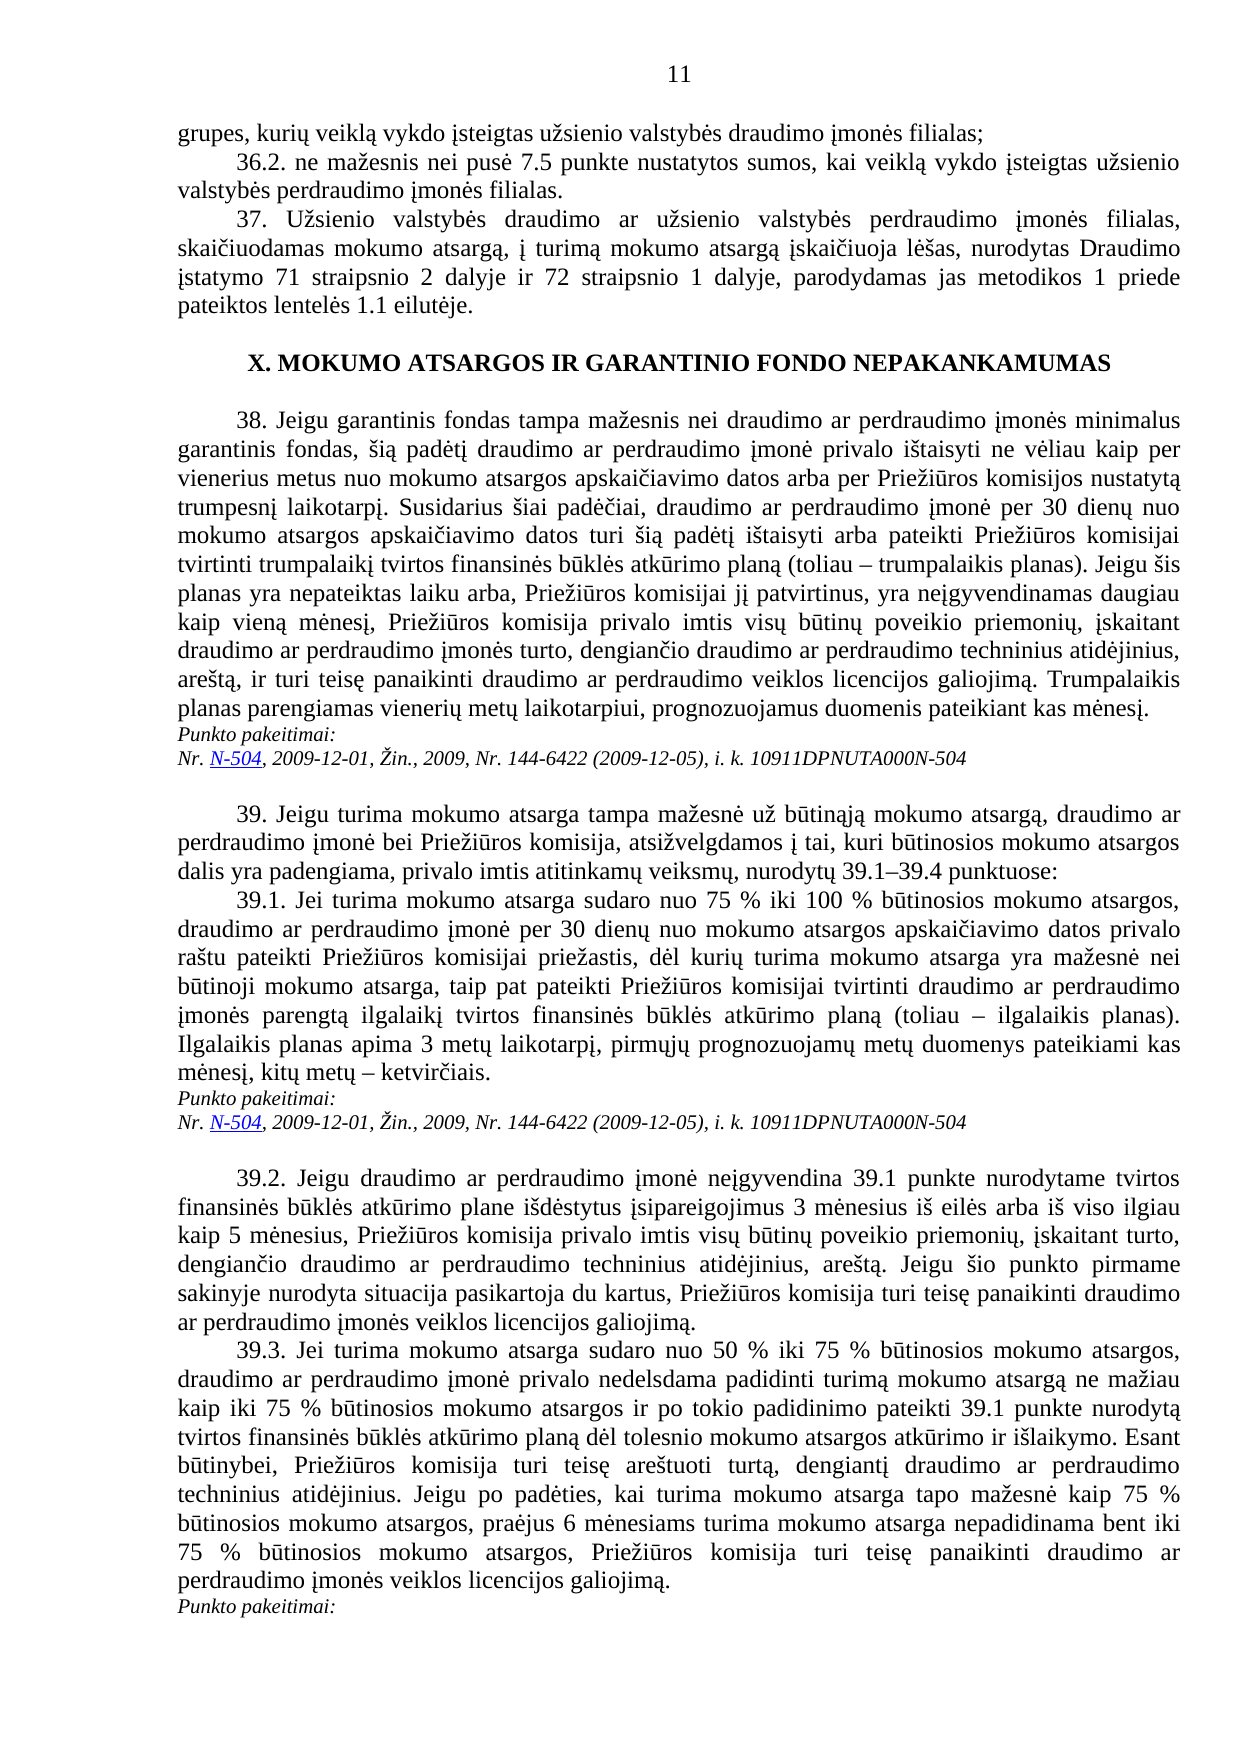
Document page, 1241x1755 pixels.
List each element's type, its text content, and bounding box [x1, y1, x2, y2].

text Punkto pakeitimai: [177, 1086, 1181, 1110]
text Nr. N-504, 2009-12-01, Žin., 2009, Nr. 144-6422 (2009-12-05), i. k. 10911DPNUTA000N-504 [177, 1110, 1181, 1134]
text 39. Jeigu turima mokumo atsarga tampa mažesnė už būtinąją mokumo atsargą, draudimo ar perdraudimo įmonė bei Priežiūros komisija, atsižvelgdamos į tai, kuri būtinosios mokumo atsargos dalis yra padengiama, privalo imtis atitinkamų veiksmų, nurodytų 39.1–39.4 punktuose: [177, 799, 1181, 885]
text 37. Užsienio valstybės draudimo ar užsienio valstybės perdraudimo įmonės filialas, skaičiuodamas mokumo atsargą, į turimą mokumo atsargą įskaičiuoja lėšas, nurodytas Draudimo įstatymo 71 straipsnio 2 dalyje ir 72 straipsnio 1 dalyje, parodydamas jas metodikos 1 priede pateiktos lentelės 1.1 eilutėje. [177, 204, 1181, 319]
text 39.3. Jei turima mokumo atsarga sudaro nuo 50 % iki 75 % būtinosios mokumo atsargos, draudimo ar perdraudimo įmonė privalo nedelsdama padidinti turimą mokumo atsargą ne mažiau kaip iki 75 % būtinosios mokumo atsargos ir po tokio padidinimo pateikti 39.1 punkte nurodytą tvirtos finansinės būklės atkūrimo planą dėl tolesnio mokumo atsargos atkūrimo ir išlaikymo. Esant būtinybei, Priežiūros komisija turi teisę areštuoti turtą, dengiantį draudimo ar perdraudimo techninius atidėjinius. Jeigu po padėties, kai turima mokumo atsarga tapo mažesnė kaip 75 % būtinosios mokumo atsargos, praėjus 6 mėnesiams turima mokumo atsarga nepadidinama bent iki 75 % būtinosios mokumo atsargos, Priežiūros komisija turi teisę panaikinti draudimo ar perdraudimo įmonės veiklos licencijos galiojimą. [177, 1336, 1181, 1594]
text Punkto pakeitimai: [177, 722, 1181, 746]
text Nr. N-504, 2009-12-01, Žin., 2009, Nr. 144-6422 (2009-12-05), i. k. 10911DPNUTA000N-504 [177, 746, 1181, 770]
text 39.1. Jei turima mokumo atsarga sudaro nuo 75 % iki 100 % būtinosios mokumo atsargos, draudimo ar perdraudimo įmonė per 30 dienų nuo mokumo atsargos apskaičiavimo datos privalo raštu pateikti Priežiūros komisijai priežastis, dėl kurių turima mokumo atsarga yra mažesnė nei būtinoji mokumo atsarga, taip pat pateikti Priežiūros komisijai tvirtinti draudimo ar perdraudimo įmonės parengtą ilgalaikį tvirtos finansinės būklės atkūrimo planą (toliau – ilgalaikis planas). Ilgalaikis planas apima 3 metų laikotarpį, pirmųjų prognozuojamų metų duomenys pateikiami kas mėnesį, kitų metų – ketvirčiais. [177, 885, 1181, 1086]
text 38. Jeigu garantinis fondas tampa mažesnis nei draudimo ar perdraudimo įmonės minimalus garantinis fondas, šią padėtį draudimo ar perdraudimo įmonė privalo ištaisyti ne vėliau kaip per vienerius metus nuo mokumo atsargos apskaičiavimo datos arba per Priežiūros komisijos nustatytą trumpesnį laikotarpį. Susidarius šiai padėčiai, draudimo ar perdraudimo įmonė per 30 dienų nuo mokumo atsargos apskaičiavimo datos turi šią padėtį ištaisyti arba pateikti Priežiūros komisijai tvirtinti trumpalaikį tvirtos finansinės būklės atkūrimo planą (toliau – trumpalaikis planas). Jeigu šis planas yra nepateiktas laiku arba, Priežiūros komisijai jį patvirtinus, yra neįgyvendinamas daugiau kaip vieną mėnesį, Priežiūros komisija privalo imtis visų būtinų poveikio priemonių, įskaitant draudimo ar perdraudimo įmonės turto, dengiančio draudimo ar perdraudimo techninius atidėjinius, areštą, ir turi teisę panaikinti draudimo ar perdraudimo veiklos licencijos galiojimą. Trumpalaikis planas parengiamas vienerių metų laikotarpiui, prognozuojamus duomenis pateikiant kas mėnesį. [177, 406, 1181, 722]
text grupes, kurių veiklą vykdo įsteigtas užsienio valstybės draudimo įmonės filialas; [177, 118, 1181, 147]
text 36.2. ne mažesnis nei pusė 7.5 punkte nustatytos sumos, kai veiklą vykdo įsteigtas užsienio valstybės perdraudimo įmonės filialas. [177, 147, 1181, 204]
text X. MOKUMO ATSARGOS IR GARANTINIO FONDO NEPAKANKAMUMAS [177, 348, 1181, 377]
text 39.2. Jeigu draudimo ar perdraudimo įmonė neįgyvendina 39.1 punkte nurodytame tvirtos finansinės būklės atkūrimo plane išdėstytus įsipareigojimus 3 mėnesius iš eilės arba iš viso ilgiau kaip 5 mėnesius, Priežiūros komisija privalo imtis visų būtinų poveikio priemonių, įskaitant turto, dengiančio draudimo ar perdraudimo techninius atidėjinius, areštą. Jeigu šio punkto pirmame sakinyje nurodyta situacija pasikartoja du kartus, Priežiūros komisija turi teisę panaikinti draudimo ar perdraudimo įmonės veiklos licencijos galiojimą. [177, 1163, 1181, 1336]
text Punkto pakeitimai: [177, 1594, 1181, 1618]
